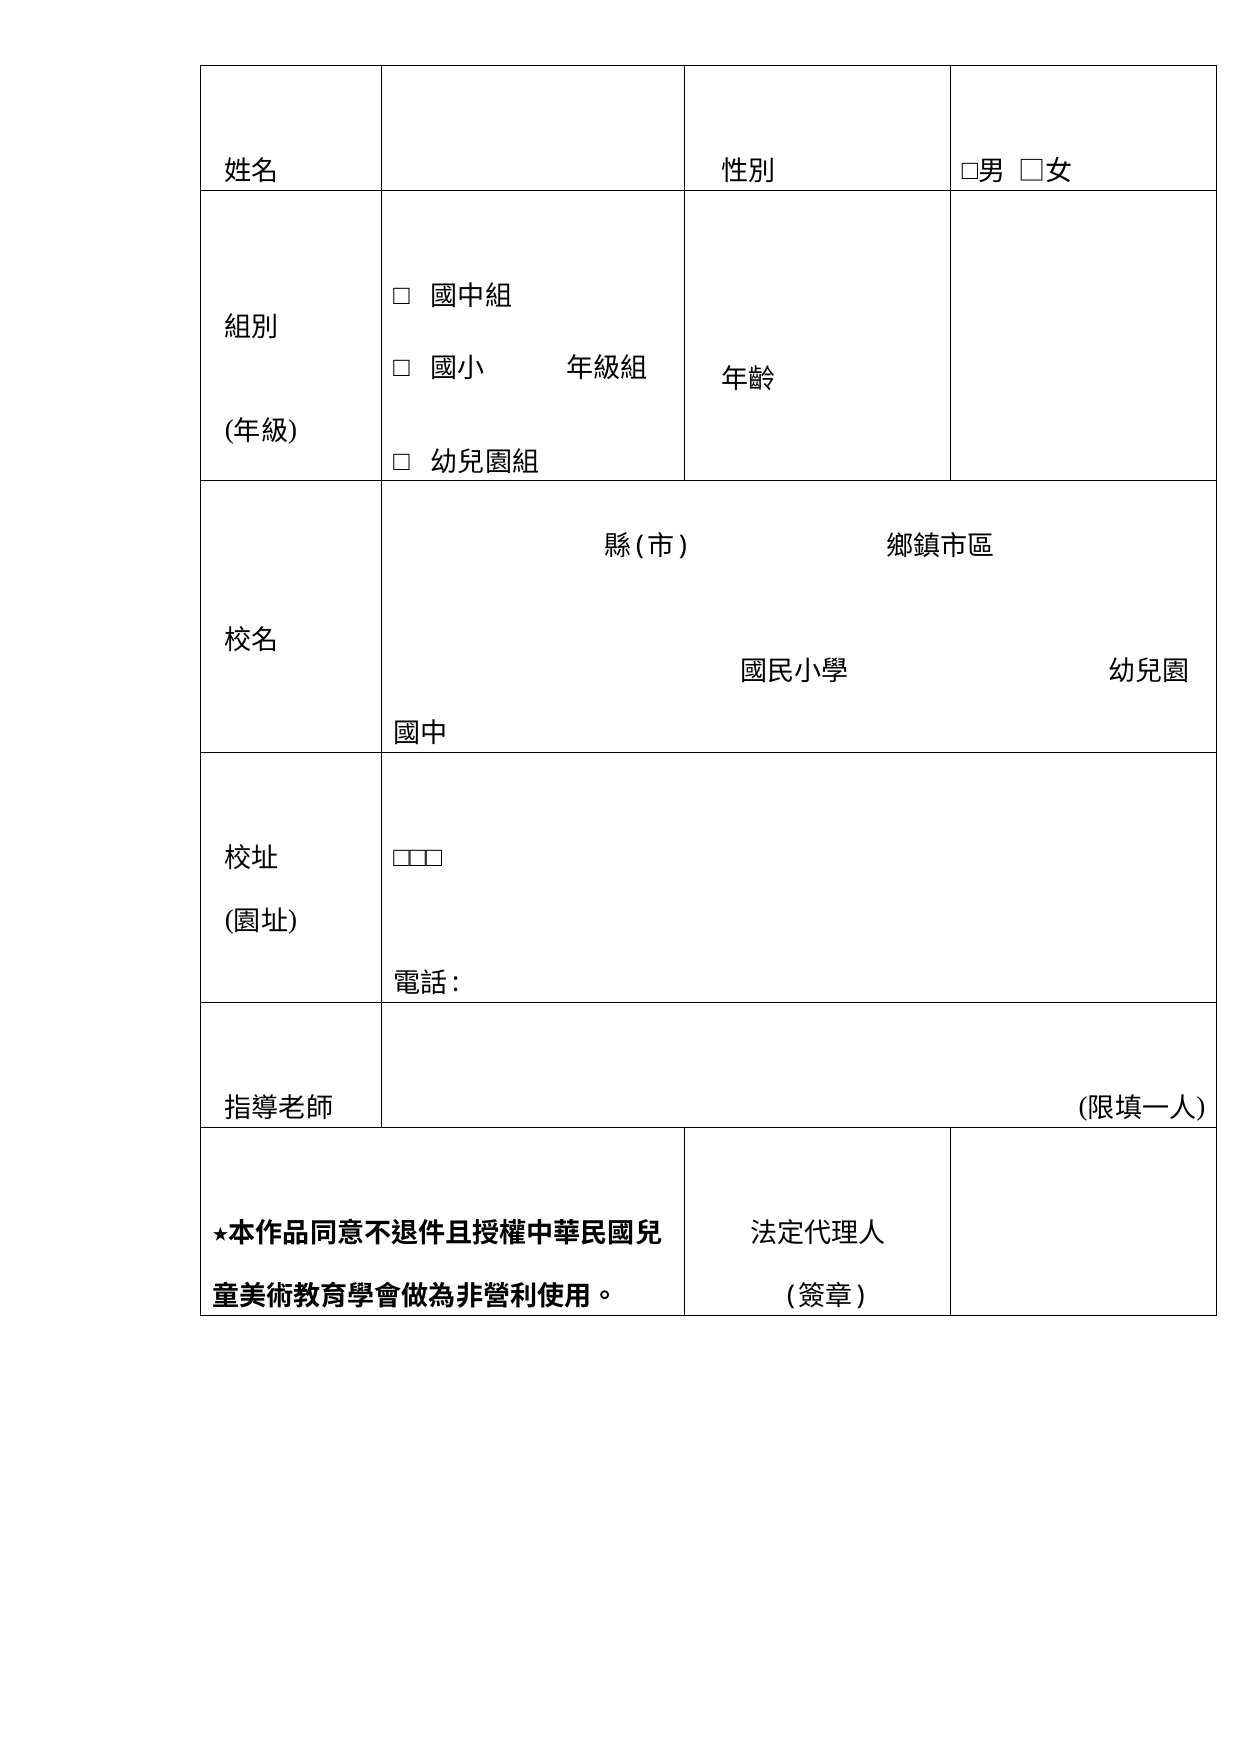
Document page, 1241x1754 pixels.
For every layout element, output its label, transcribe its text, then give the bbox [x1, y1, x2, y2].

table_cell 國小 年級組 [382, 315, 684, 387]
table_cell 組別 (年級) [201, 191, 381, 480]
table_cell 法定代理人 (簽章) [685, 1128, 950, 1314]
table_cell ★本作品同意不退件且授權中華民國兒童美術教育學會做為非營利使用。 [201, 1128, 684, 1314]
table_cell 性別 [685, 66, 950, 189]
table_cell [951, 1128, 1216, 1314]
table_cell 電話: [382, 877, 1216, 1002]
table_cell 幼兒園 [950, 565, 1216, 752]
table_cell 縣(市) 鄉鎮市區 [382, 481, 1216, 564]
table_cell 幼兒園組 [382, 387, 684, 480]
table_cell [382, 66, 684, 189]
table_cell 國中 [382, 565, 582, 752]
table_cell (限填一人) [382, 1003, 1216, 1127]
table_cell 校名 [201, 481, 381, 752]
table_cell □□□ [382, 753, 1216, 877]
table_cell 姓名 [201, 66, 381, 189]
table_cell 校址 (園址) [201, 753, 381, 1002]
table_cell [951, 191, 1216, 480]
table_cell 年齡 [685, 191, 950, 480]
table_cell □男 □女 [951, 66, 1216, 189]
table_cell 國中組 [382, 191, 684, 314]
table_cell 指導老師 [201, 1003, 381, 1127]
table_cell 國民小學 [583, 565, 950, 752]
